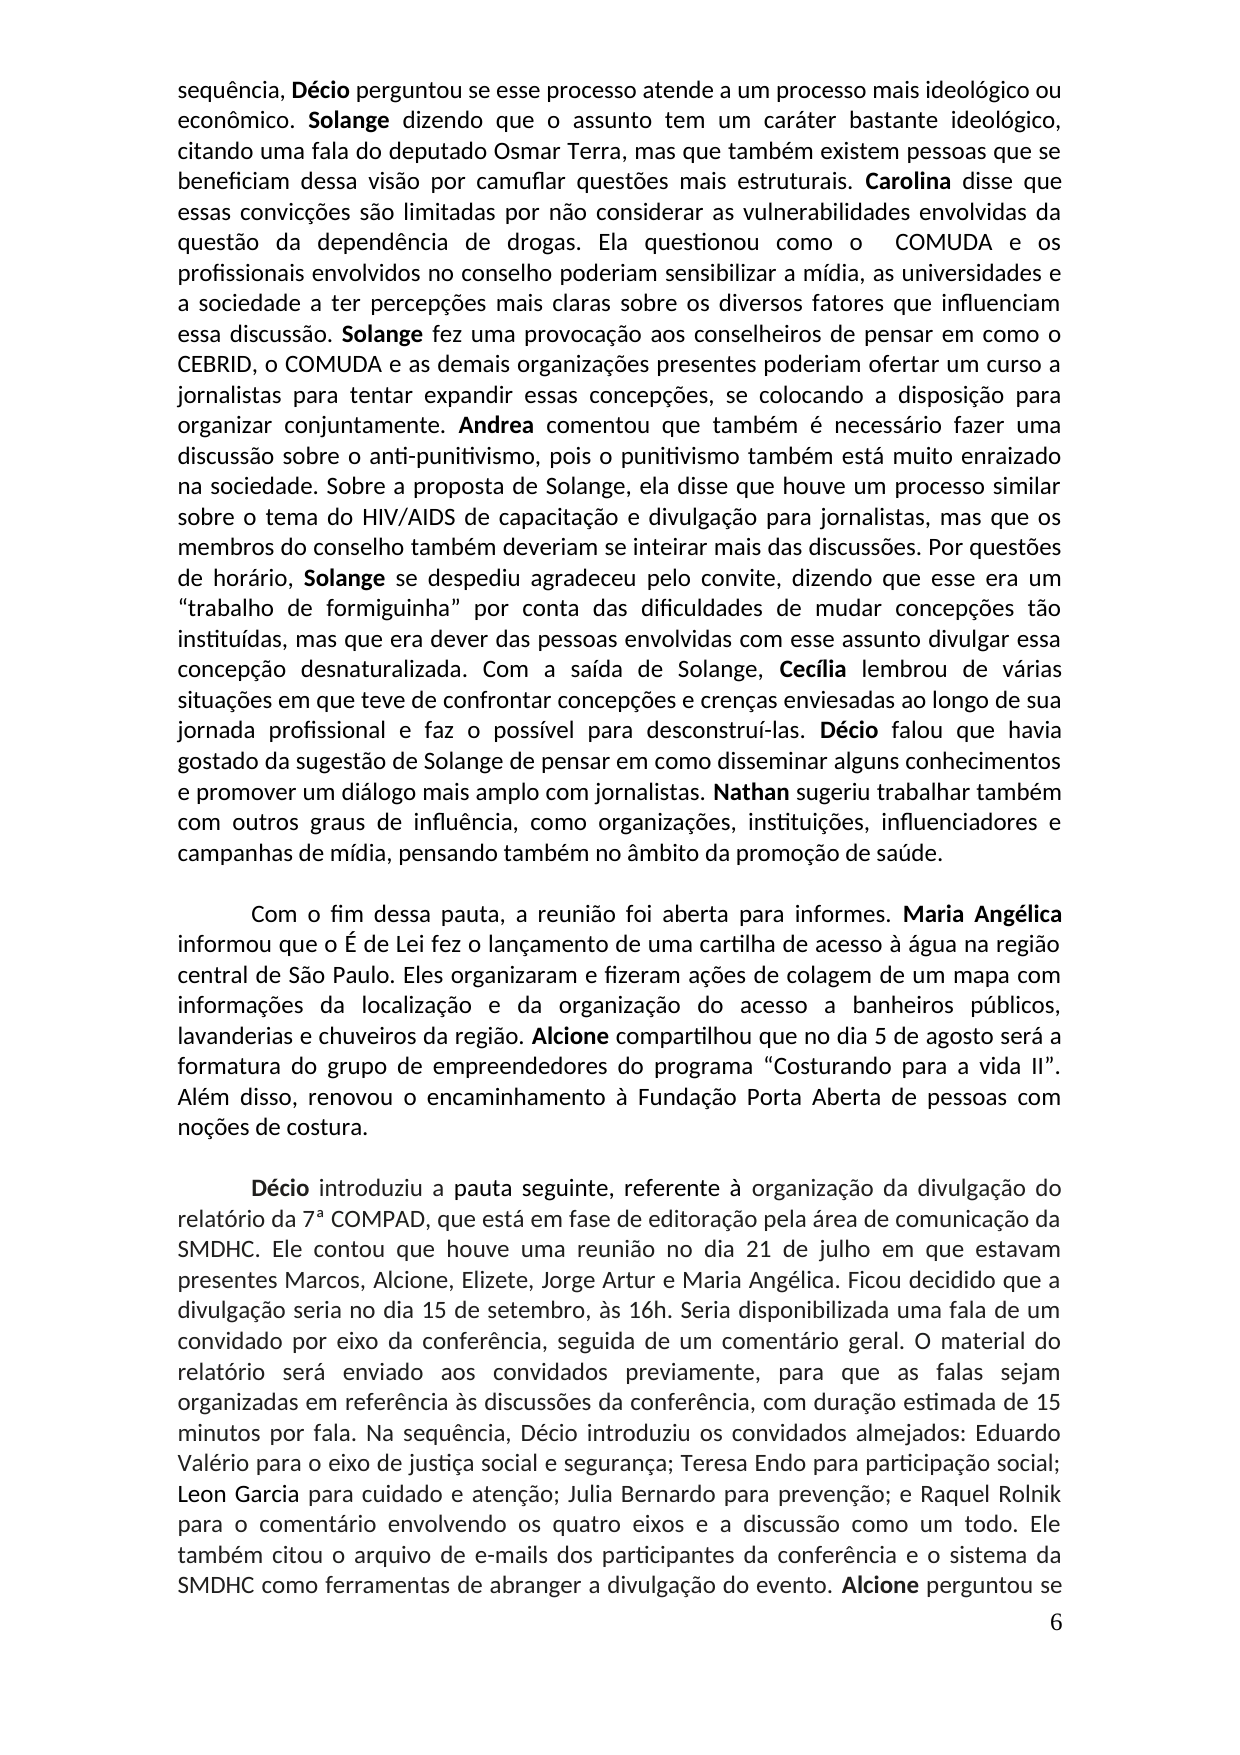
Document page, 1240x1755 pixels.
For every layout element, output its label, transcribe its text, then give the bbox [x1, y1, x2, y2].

text Décio introduziu a pauta seguinte, referente à organização da divulgação do relatório da 7ª COMPAD, que está em fase de editoração pela área de comunicação da SMDHC. Ele contou que houve uma reunião no dia 21 de julho em que estavam presentes Marcos, Alcione, Elizete, Jorge Artur e Maria Angélica. Ficou decidido que a divulgação seria no dia 15 de setembro, às 16h. Seria disponibilizada uma fala de um convidado por eixo da conferência, seguida de um comentário geral. O material do relatório será enviado aos convidados previamente, para que as falas sejam organizadas em referência às discussões da conferência, com duração estimada de 15 minutos por fala. Na sequência, Décio introduziu os convidados almejados: Eduardo Valério para o eixo de justiça social e segurança; Teresa Endo para participação social; Leon Garcia para cuidado e atenção; Julia Bernardo para prevenção; e Raquel Rolnik para o comentário envolvendo os quatro eixos e a discussão como um todo. Ele também citou o arquivo de e-mails dos participantes da conferência e o sistema da SMDHC como ferramentas de abranger a divulgação do evento. Alcione perguntou se [177, 1172, 1062, 1600]
text Com o fim dessa pauta, a reunião foi aberta para informes. Maria Angélica informou que o É de Lei fez o lançamento de uma cartilha de acesso à água na região central de São Paulo. Eles organizaram e fizeram ações de colagem de um mapa com informações da localização e da organização do acesso a banheiros públicos, lavanderias e chuveiros da região. Alcione compartilhou que no dia 5 de agosto será a formatura do grupo de empreendedores do programa “Costurando para a vida II”. Além disso, renovou o encaminhamento à Fundação Porta Aberta de pessoas com noções de costura. [177, 898, 1062, 1142]
text sequência, Décio perguntou se esse processo atende a um processo mais ideológico ou econômico. Solange dizendo que o assunto tem um caráter bastante ideológico, citando uma fala do deputado Osmar Terra, mas que também existem pessoas que se beneficiam dessa visão por camuflar questões mais estruturais. Carolina disse que essas convicções são limitadas por não considerar as vulnerabilidades envolvidas da questão da dependência de drogas. Ela questionou como o COMUDA e os profissionais envolvidos no conselho poderiam sensibilizar a mídia, as universidades e a sociedade a ter percepções mais claras sobre os diversos fatores que influenciam essa discussão. Solange fez uma provocação aos conselheiros de pensar em como o CEBRID, o COMUDA e as demais organizações presentes poderiam ofertar um curso a jornalistas para tentar expandir essas concepções, se colocando a disposição para organizar conjuntamente. Andrea comentou que também é necessário fazer uma discussão sobre o anti-punitivismo, pois o punitivismo também está muito enraizado na sociedade. Sobre a proposta de Solange, ela disse que houve um processo similar sobre o tema do HIV/AIDS de capacitação e divulgação para jornalistas, mas que os membros do conselho também deveriam se inteirar mais das discussões. Por questões de horário, Solange se despediu agradeceu pelo convite, dizendo que esse era um “trabalho de formiguinha” por conta das dificuldades de mudar concepções tão instituídas, mas que era dever das pessoas envolvidas com esse assunto divulgar essa concepção desnaturalizada. Com a saída de Solange, Cecília lembrou de várias situações em que teve de confrontar concepções e crenças enviesadas ao longo de sua jornada profissional e faz o possível para desconstruí-las. Décio falou que havia gostado da sugestão de Solange de pensar em como disseminar alguns conhecimentos e promover um diálogo mais amplo com jornalistas. Nathan sugeriu trabalhar também com outros graus de influência, como organizações, instituições, influenciadores e campanhas de mídia, pensando também no âmbito da promoção de saúde. [177, 74, 1062, 867]
